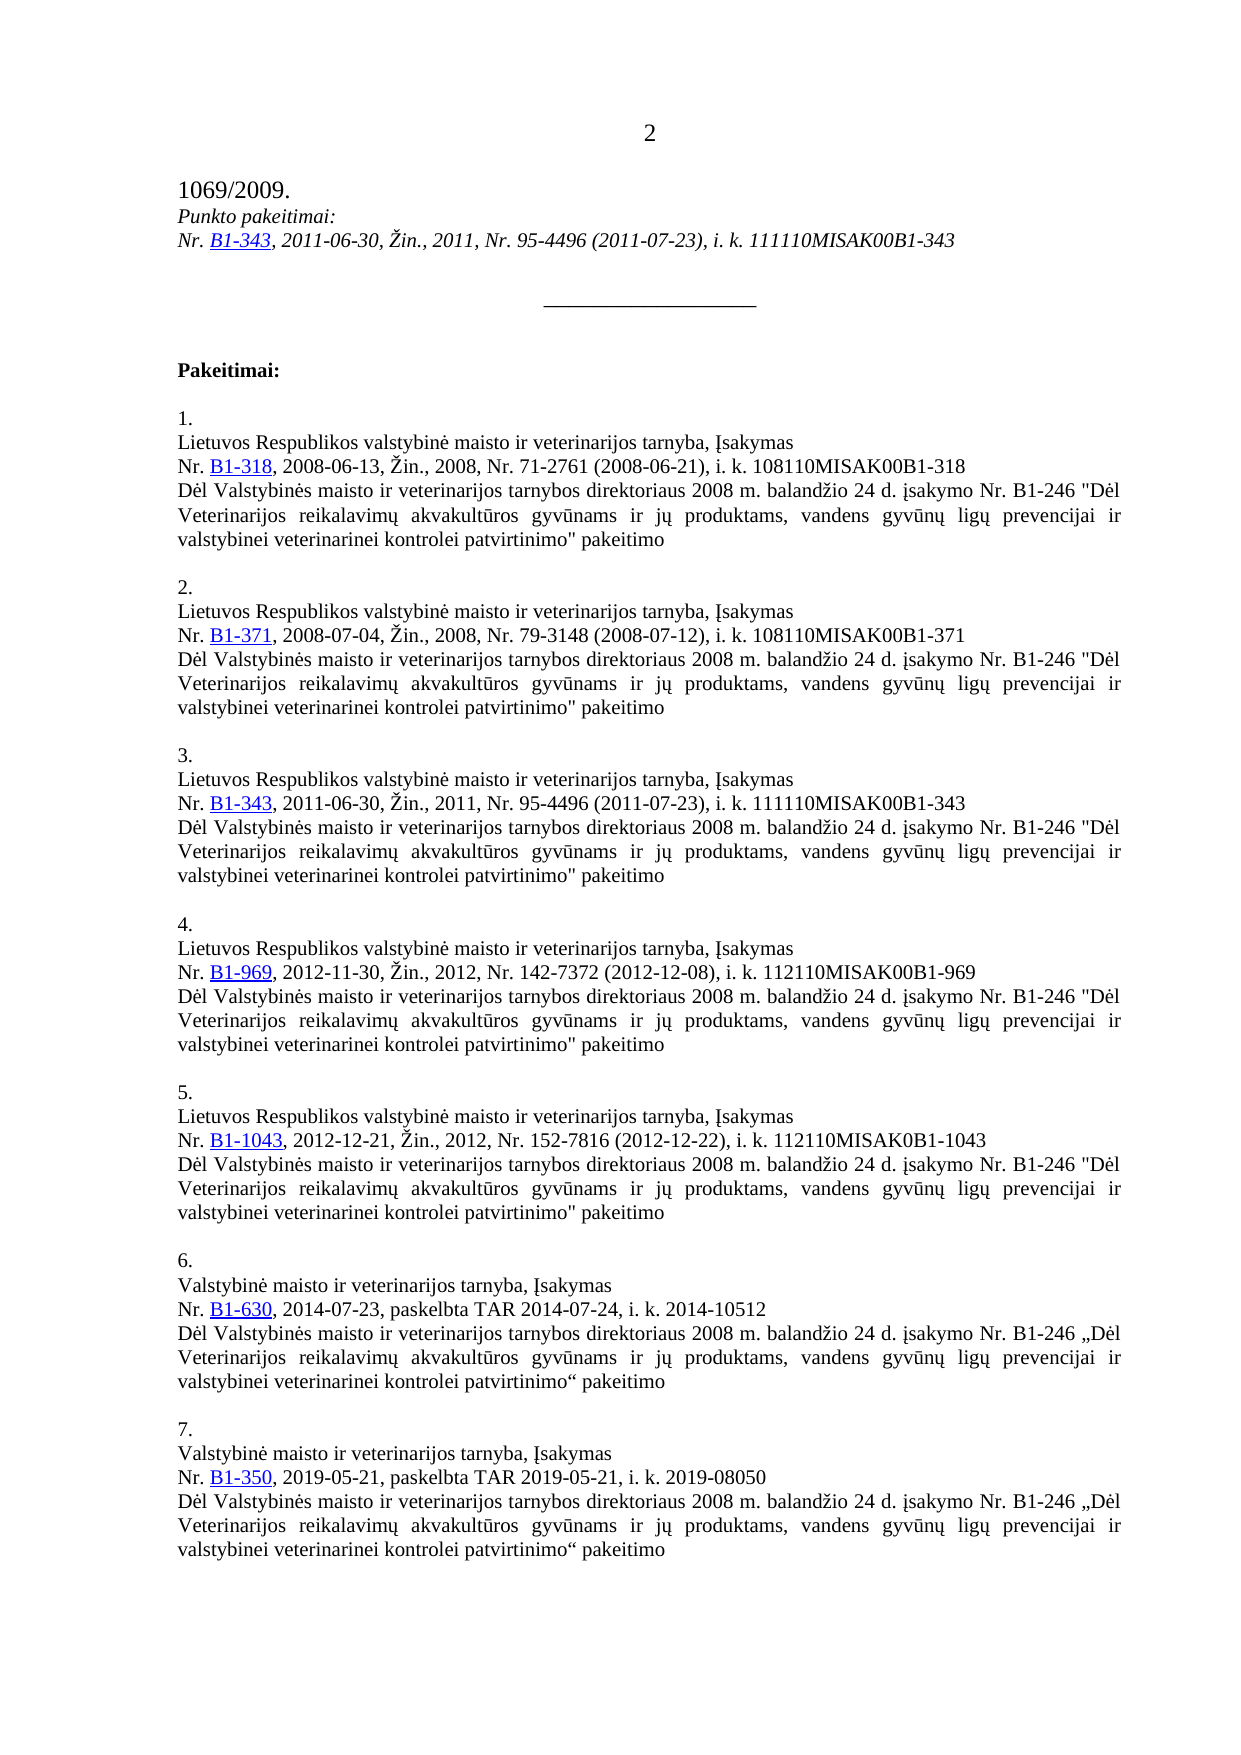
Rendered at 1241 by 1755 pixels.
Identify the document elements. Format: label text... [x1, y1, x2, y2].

text Punkto pakeitimai: [177, 204, 1122, 228]
text Dėl Valstybinės maisto ir veterinarijos tarnybos direktoriaus 2008 m. balandžio 24 d. įsakymo Nr. B1-246 "Dėl Veterinarijos reikalavimų akvakultūros gyvūnams ir jų produktams, vandens gyvūnų ligų prevencijai ir valstybinei veterinarinei kontrolei patvirtinimo" pakeitimo [177, 815, 1122, 887]
text Dėl Valstybinės maisto ir veterinarijos tarnybos direktoriaus 2008 m. balandžio 24 d. įsakymo Nr. B1-246 "Dėl Veterinarijos reikalavimų akvakultūros gyvūnams ir jų produktams, vandens gyvūnų ligų prevencijai ir valstybinei veterinarinei kontrolei patvirtinimo" pakeitimo [177, 647, 1122, 719]
text Nr. B1-630, 2014-07-23, paskelbta TAR 2014-07-24, i. k. 2014-10512 [177, 1297, 1122, 1321]
text Dėl Valstybinės maisto ir veterinarijos tarnybos direktoriaus 2008 m. balandžio 24 d. įsakymo Nr. B1-246 "Dėl Veterinarijos reikalavimų akvakultūros gyvūnams ir jų produktams, vandens gyvūnų ligų prevencijai ir valstybinei veterinarinei kontrolei patvirtinimo" pakeitimo [177, 478, 1122, 551]
text Valstybinė maisto ir veterinarijos tarnyba, Įsakymas [177, 1441, 1122, 1465]
text Nr. B1-1043, 2012-12-21, Žin., 2012, Nr. 152-7816 (2012-12-22), i. k. 112110MISAK0B1-1043 [177, 1128, 1122, 1152]
text 6. [177, 1248, 1122, 1272]
text Lietuvos Respublikos valstybinė maisto ir veterinarijos tarnyba, Įsakymas [177, 430, 1122, 454]
text Dėl Valstybinės maisto ir veterinarijos tarnybos direktoriaus 2008 m. balandžio 24 d. įsakymo Nr. B1-246 „Dėl Veterinarijos reikalavimų akvakultūros gyvūnams ir jų produktams, vandens gyvūnų ligų prevencijai ir valstybinei veterinarinei kontrolei patvirtinimo“ pakeitimo [177, 1489, 1122, 1561]
text _________________ [177, 281, 1122, 310]
text 1069/2009. [177, 176, 1122, 204]
text Pakeitimai: [177, 358, 1122, 382]
text Dėl Valstybinės maisto ir veterinarijos tarnybos direktoriaus 2008 m. balandžio 24 d. įsakymo Nr. B1-246 "Dėl Veterinarijos reikalavimų akvakultūros gyvūnams ir jų produktams, vandens gyvūnų ligų prevencijai ir valstybinei veterinarinei kontrolei patvirtinimo" pakeitimo [177, 1152, 1122, 1224]
text Valstybinė maisto ir veterinarijos tarnyba, Įsakymas [177, 1272, 1122, 1297]
text 2. [177, 575, 1122, 599]
text 3. [177, 743, 1122, 767]
text Nr. B1-343, 2011-06-30, Žin., 2011, Nr. 95-4496 (2011-07-23), i. k. 111110MISAK00B1-343 [177, 228, 1122, 252]
text Nr. B1-969, 2012-11-30, Žin., 2012, Nr. 142-7372 (2012-12-08), i. k. 112110MISAK00B1-969 [177, 960, 1122, 984]
text Nr. B1-350, 2019-05-21, paskelbta TAR 2019-05-21, i. k. 2019-08050 [177, 1465, 1122, 1489]
text Dėl Valstybinės maisto ir veterinarijos tarnybos direktoriaus 2008 m. balandžio 24 d. įsakymo Nr. B1-246 "Dėl Veterinarijos reikalavimų akvakultūros gyvūnams ir jų produktams, vandens gyvūnų ligų prevencijai ir valstybinei veterinarinei kontrolei patvirtinimo" pakeitimo [177, 984, 1122, 1056]
text 4. [177, 912, 1122, 936]
text 7. [177, 1417, 1122, 1441]
text Lietuvos Respublikos valstybinė maisto ir veterinarijos tarnyba, Įsakymas [177, 936, 1122, 960]
text 5. [177, 1080, 1122, 1104]
text Lietuvos Respublikos valstybinė maisto ir veterinarijos tarnyba, Įsakymas [177, 1104, 1122, 1128]
text Nr. B1-343, 2011-06-30, Žin., 2011, Nr. 95-4496 (2011-07-23), i. k. 111110MISAK00B1-343 [177, 791, 1122, 815]
text Nr. B1-318, 2008-06-13, Žin., 2008, Nr. 71-2761 (2008-06-21), i. k. 108110MISAK00B1-318 [177, 454, 1122, 478]
text Dėl Valstybinės maisto ir veterinarijos tarnybos direktoriaus 2008 m. balandžio 24 d. įsakymo Nr. B1-246 „Dėl Veterinarijos reikalavimų akvakultūros gyvūnams ir jų produktams, vandens gyvūnų ligų prevencijai ir valstybinei veterinarinei kontrolei patvirtinimo“ pakeitimo [177, 1321, 1122, 1393]
text 1. [177, 406, 1122, 430]
text Nr. B1-371, 2008-07-04, Žin., 2008, Nr. 79-3148 (2008-07-12), i. k. 108110MISAK00B1-371 [177, 623, 1122, 647]
text Lietuvos Respublikos valstybinė maisto ir veterinarijos tarnyba, Įsakymas [177, 767, 1122, 791]
text Lietuvos Respublikos valstybinė maisto ir veterinarijos tarnyba, Įsakymas [177, 599, 1122, 623]
